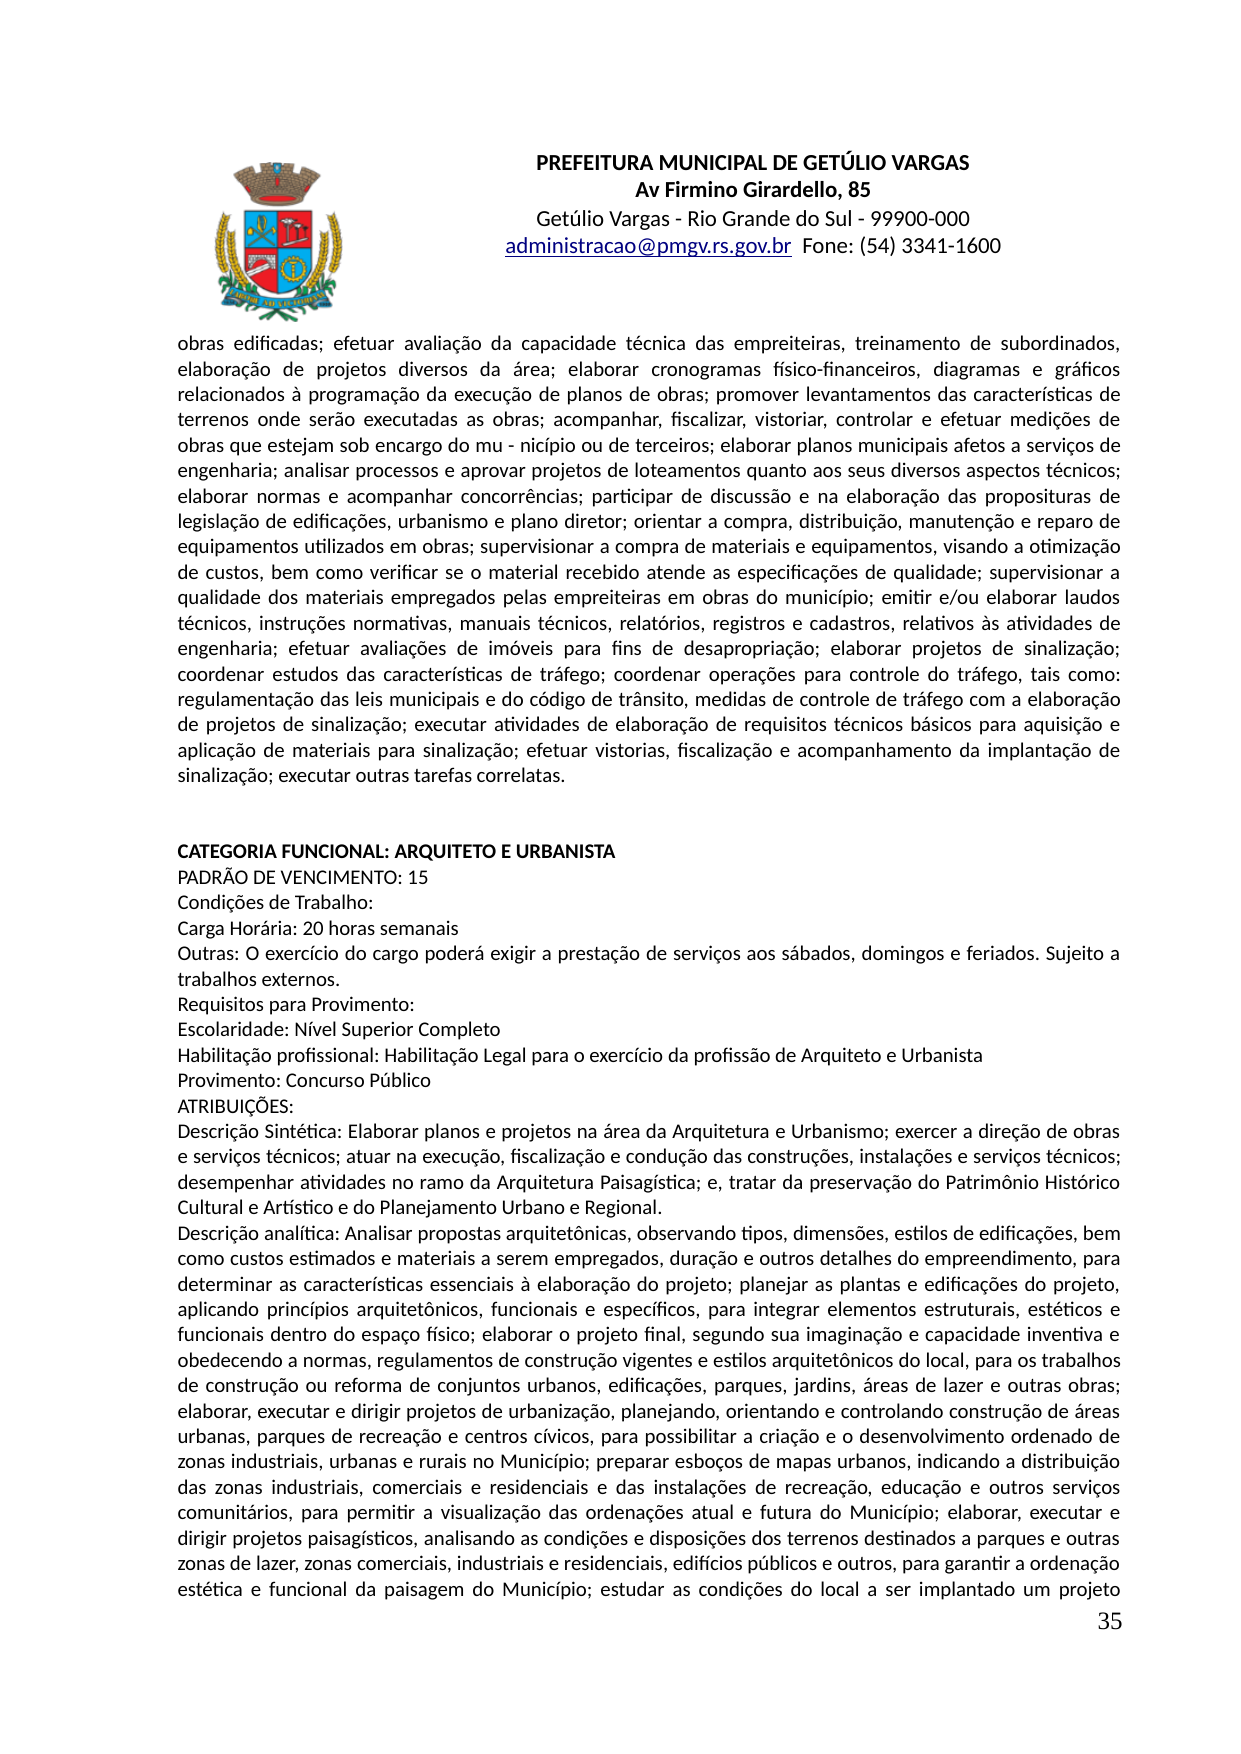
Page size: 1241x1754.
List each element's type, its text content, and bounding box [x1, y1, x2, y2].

text Provimento: Concurso Público [177, 1067, 1122, 1093]
text Descrição Sintética: Elaborar planos e projetos na área da Arquitetura e Urbanismo; exercer a direção de obras e serviços técnicos; atuar na execução, fiscalização e condução das construções, instalações e serviços técnicos; desempenhar atividades no ramo da Arquitetura Paisagística; e, tratar da preservação do Patrimônio Histórico Cultural e Artístico e do Planejamento Urbano e Regional. [177, 1118, 1122, 1220]
text obras edificadas; efetuar avaliação da capacidade técnica das empreiteiras, treinamento de subordinados, elaboração de projetos diversos da área; elaborar cronogramas físico-financeiros, diagramas e gráficos relacionados à programação da execução de planos de obras; promover levantamentos das características de terrenos onde serão executadas as obras; acompanhar, fiscalizar, vistoriar, controlar e efetuar medições de obras que estejam sob encargo do mu - nicípio ou de terceiros; elaborar planos municipais afetos a serviços de engenharia; analisar processos e aprovar projetos de loteamentos quanto aos seus diversos aspectos técnicos; elaborar normas e acompanhar concorrências; participar de discussão e na elaboração das proposituras de legislação de edificações, urbanismo e plano diretor; orientar a compra, distribuição, manutenção e reparo de equipamentos utilizados em obras; supervisionar a compra de materiais e equipamentos, visando a otimização de custos, bem como verificar se o material recebido atende as especificações de qualidade; supervisionar a qualidade dos materiais empregados pelas empreiteiras em obras do município; emitir e/ou elaborar laudos técnicos, instruções normativas, manuais técnicos, relatórios, registros e cadastros, relativos às atividades de engenharia; efetuar avaliações de imóveis para fins de desapropriação; elaborar projetos de sinalização; coordenar estudos das características de tráfego; coordenar operações para controle do tráfego, tais como: regulamentação das leis municipais e do código de trânsito, medidas de controle de tráfego com a elaboração de projetos de sinalização; executar atividades de elaboração de requisitos técnicos básicos para aquisição e aplicação de materiais para sinalização; efetuar vistorias, fiscalização e acompanhamento da implantação de sinalização; executar outras tarefas correlatas. [177, 330, 1122, 788]
text ATRIBUIÇÕES: [177, 1093, 1122, 1118]
text Descrição analítica: Analisar propostas arquitetônicas, observando tipos, dimensões, estilos de edificações, bem como custos estimados e materiais a serem empregados, duração e outros detalhes do empreendimento, para determinar as características essenciais à elaboração do projeto; planejar as plantas e edificações do projeto, aplicando princípios arquitetônicos, funcionais e específicos, para integrar elementos estruturais, estéticos e funcionais dentro do espaço físico; elaborar o projeto final, segundo sua imaginação e capacidade inventiva e obedecendo a normas, regulamentos de construção vigentes e estilos arquitetônicos do local, para os trabalhos de construção ou reforma de conjuntos urbanos, edificações, parques, jardins, áreas de lazer e outras obras; elaborar, executar e dirigir projetos de urbanização, planejando, orientando e controlando construção de áreas urbanas, parques de recreação e centros cívicos, para possibilitar a criação e o desenvolvimento ordenado de zonas industriais, urbanas e rurais no Município; preparar esboços de mapas urbanos, indicando a distribuição das zonas industriais, comerciais e residenciais e das instalações de recreação, educação e outros serviços comunitários, para permitir a visualização das ordenações atual e futura do Município; elaborar, executar e dirigir projetos paisagísticos, analisando as condições e disposições dos terrenos destinados a parques e outras zonas de lazer, zonas comerciais, industriais e residenciais, edifícios públicos e outros, para garantir a ordenação estética e funcional da paisagem do Município; estudar as condições do local a ser implantado um projeto [177, 1220, 1122, 1601]
text Habilitação profissional: Habilitação Legal para o exercício da profissão de Arquiteto e Urbanista [177, 1042, 1122, 1067]
text Escolaridade: Nível Superior Completo [177, 1017, 1122, 1042]
text Condições de Trabalho: [177, 889, 1122, 915]
text Requisitos para Provimento: [177, 991, 1122, 1017]
text Outras: O exercício do cargo poderá exigir a prestação de serviços aos sábados, domingos e feriados. Sujeito a trabalhos externos. [177, 940, 1122, 991]
text Carga Horária: 20 horas semanais [177, 915, 1122, 940]
text PADRÃO DE VENCIMENTO: 15 [177, 864, 1122, 889]
text CATEGORIA FUNCIONAL: ARQUITETO E URBANISTA [177, 839, 1122, 864]
